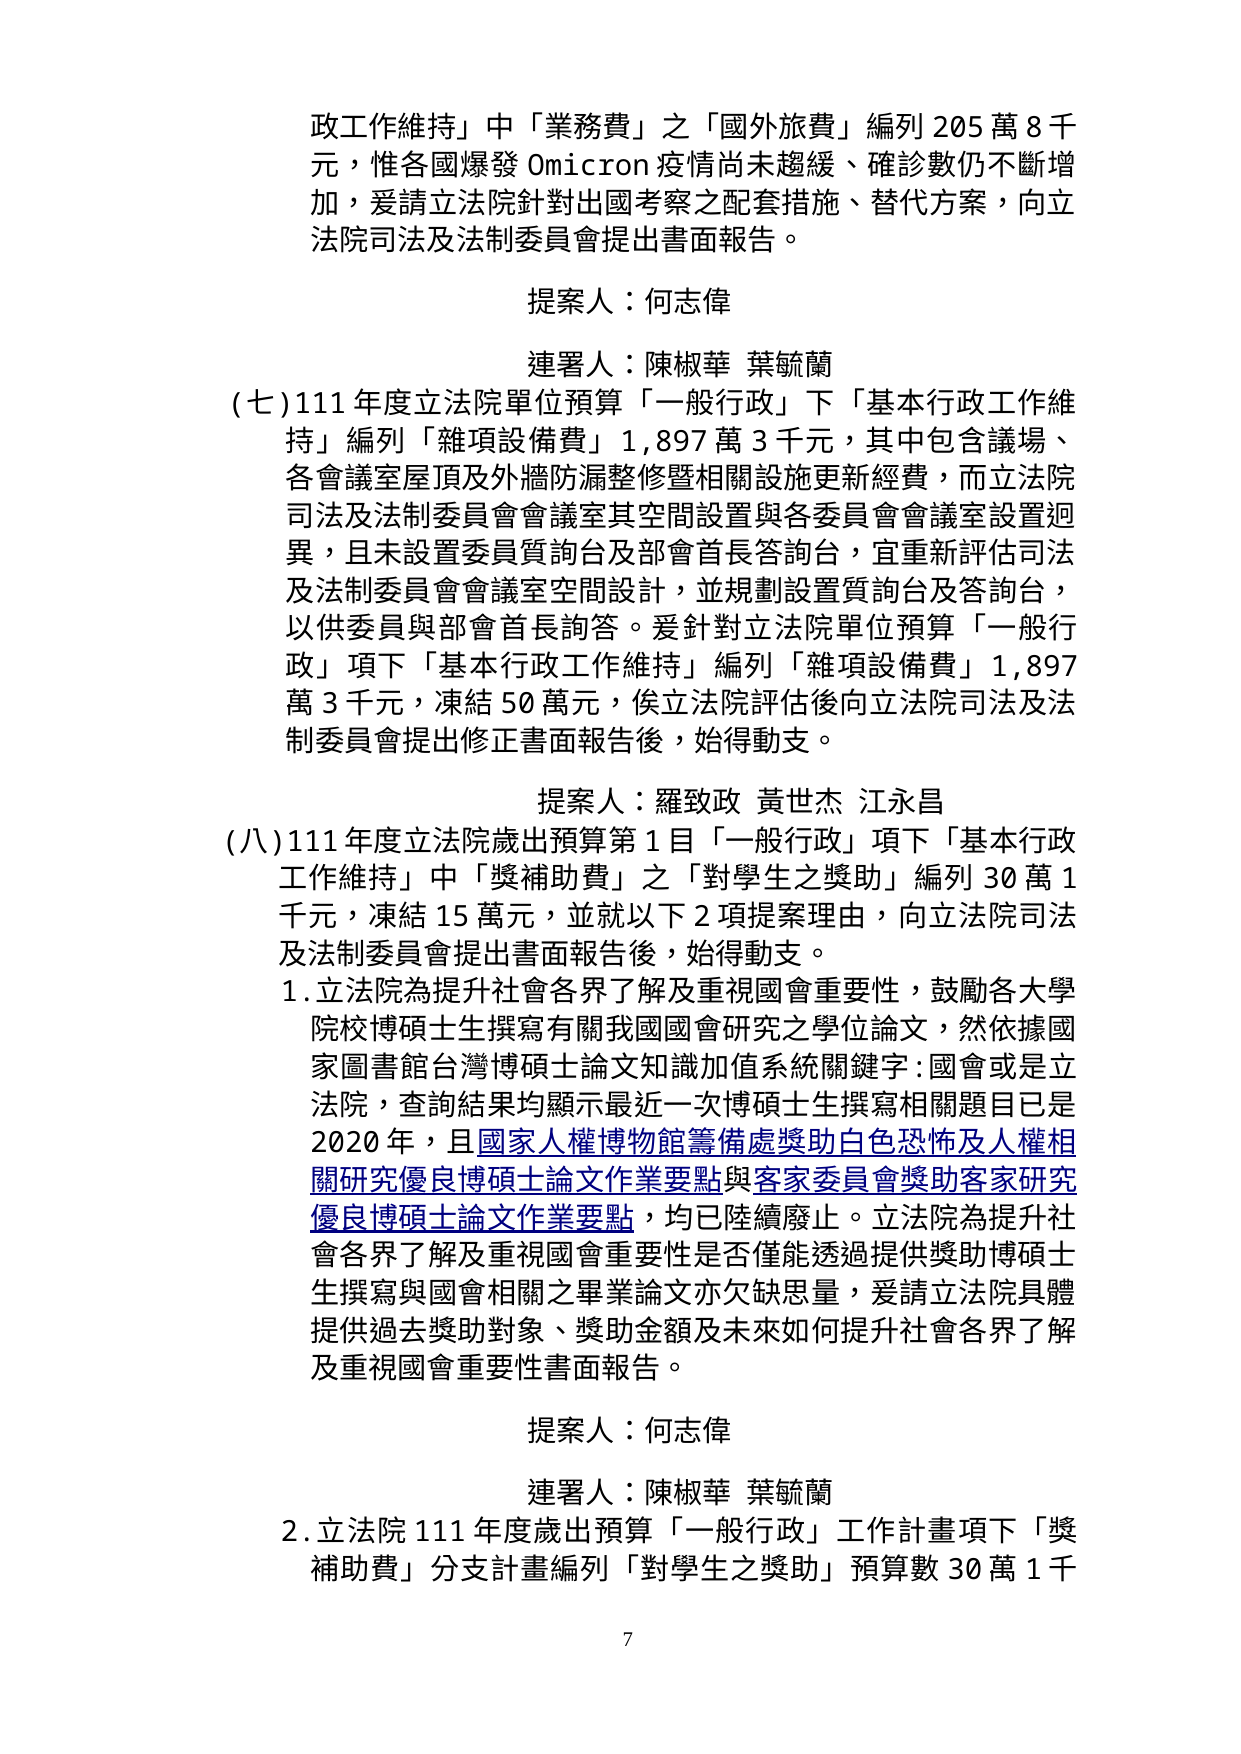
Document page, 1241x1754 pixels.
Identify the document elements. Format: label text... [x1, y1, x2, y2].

text 連署人：陳椒華 葉毓蘭 [527, 321, 1078, 383]
text 連署人：陳椒華 葉毓蘭 [527, 1449, 1078, 1512]
text 政工作維持」中「業務費」之「國外旅費」編列205萬8千元，惟各國爆發Omicron疫情尚未趨緩、確診數仍不斷增加，爰請立法院針對出國考察之配套措施、替代方案，向立法院司法及法制委員會提出書面報告。 [280, 108, 1078, 258]
text (八)111年度立法院歲出預算第1目「一般行政」項下「基本行政工作維持」中「獎補助費」之「對學生之獎助」編列30萬1千元，凍結15萬元，並就以下2項提案理由，向立法院司法及法制委員會提出書面報告後，始得動支。 [222, 821, 1078, 972]
text 2.立法院111年度歲出預算「一般行政」工作計畫項下「獎補助費」分支計畫編列「對學生之獎助」預算數30萬1千 [280, 1512, 1078, 1587]
text 1.立法院為提升社會各界了解及重視國會重要性，鼓勵各大學院校博碩士生撰寫有關我國國會研究之學位論文，然依據國家圖書館台灣博碩士論文知識加值系統關鍵字:國會或是立法院，查詢結果均顯示最近一次博碩士生撰寫相關題目已是2020年，且國家人權博物館籌備處獎助白色恐怖及人權相關研究優良博碩士論文作業要點與客家委員會獎助客家研究優良博碩士論文作業要點，均已陸續廢止。立法院為提升社會各界了解及重視國會重要性是否僅能透過提供獎助博碩士生撰寫與國會相關之畢業論文亦欠缺思量，爰請立法院具體提供過去獎助對象、獎助金額及未來如何提升社會各界了解及重視國會重要性書面報告。 [280, 972, 1078, 1387]
text 提案人：何志偉 [527, 1387, 1078, 1449]
text (七)111年度立法院單位預算「一般行政」下「基本行政工作維持」編列「雜項設備費」1,897萬3千元，其中包含議場、各會議室屋頂及外牆防漏整修暨相關設施更新經費，而立法院司法及法制委員會會議室其空間設置與各委員會會議室設置迥異，且未設置委員質詢台及部會首長答詢台，宜重新評估司法及法制委員會會議室空間設計，並規劃設置質詢台及答詢台，以供委員與部會首長詢答。爰針對立法院單位預算「一般行政」項下「基本行政工作維持」編列「雜項設備費」1,897萬3千元，凍結50萬元，俟立法院評估後向立法院司法及法制委員會提出修正書面報告後，始得動支。 [227, 383, 1078, 758]
text 提案人：何志偉 [527, 258, 1078, 321]
text 提案人：羅致政 黃世杰 江永昌 [537, 758, 1078, 821]
